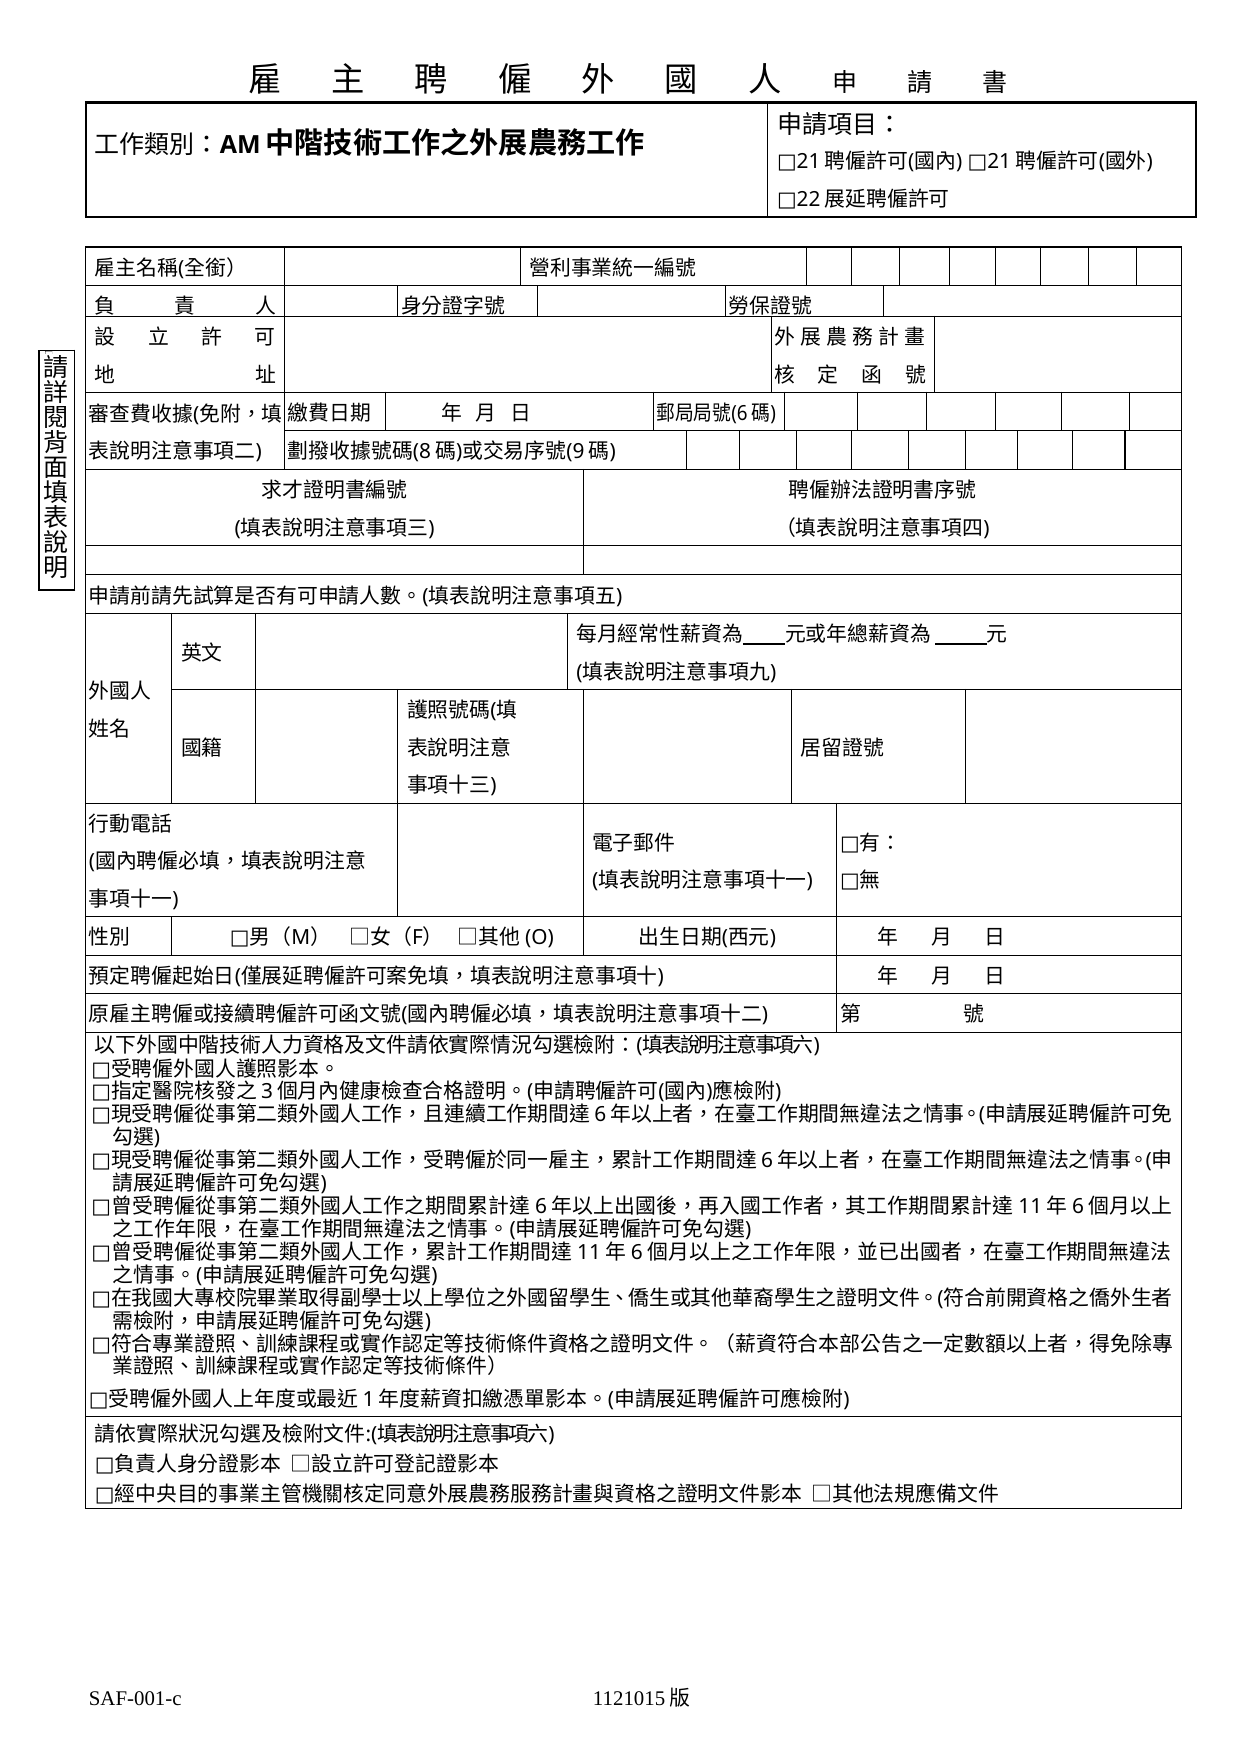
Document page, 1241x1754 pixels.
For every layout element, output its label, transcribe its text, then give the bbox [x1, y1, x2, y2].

table_cell 外展農務計畫 核定函號 [772, 317, 934, 392]
table_cell [1018, 431, 1072, 469]
table_cell [884, 286, 1181, 316]
table_cell 國籍 [172, 690, 255, 802]
table_cell □男（M） □女（F） □其他 (O) [172, 917, 583, 954]
table_cell [852, 431, 908, 469]
table_cell [797, 431, 851, 469]
table_cell 外國人 姓名 [86, 614, 171, 802]
table_header 營利事業統一編號 [521, 248, 806, 285]
table_cell [996, 393, 1061, 430]
table_cell 年 月 日 [837, 917, 1181, 954]
table_cell 身分證字號 [398, 286, 537, 316]
table_cell 預定聘僱起始日(僅展延聘僱許可案免填，填表說明注意事項十) [86, 956, 836, 993]
table_cell 原雇主聘僱或接續聘僱許可函文號(國內聘僱必填，填表說明注意事項十二) [86, 994, 836, 1032]
table_cell [966, 431, 1017, 469]
subtitle 雇主聘僱外國人申請書 [248, 53, 1007, 101]
table_header [807, 248, 851, 285]
table_cell 以下外國中階技術人力資格及文件請依實際情況勾選檢附：(填表說明注意事項六) □受聘僱外國人護照影本。 □指定醫院核發之3個月內健康檢查合格證明。(申請聘僱許可(國內)應檢附) □現受聘僱從事第二類外國人工作，且連續工作期間達6年以上者，在臺工作期間無違法之情事。(申請展延聘僱許可免勾選) □現受聘僱從事第二類外國人工作，受聘僱於同一雇主，累計工作期間達6年以上者，在臺工作期間無違法之情事。(申請展延聘僱許可免勾選) □曾受聘僱從事第二類外國人工作之期間累計達6年以上出國後，再入國工作者，其工作期間累計達11年6個月以上之工作年限，在臺工作期間無違法之情事。(申請展延聘僱許可免勾選) □曾受聘僱從事第二類外國人工作，累計工作期間達11年6個月以上之工作年限，並已出國者，在臺工作期間無違法之情事。(申請展延聘僱許可免勾選) □在我國大專校院畢業取得副學士以上學位之外國留學生、僑生或其他華裔學生之證明文件。(符合前開資格之僑外生者需檢附，申請展延聘僱許可免勾選) □符合專業證照、訓練課程或實作認定等技術條件資格之證明文件。（薪資符合本部公告之一定數額以上者，得免除專業證照、訓練課程或實作認定等技術條件） □受聘僱外國人上年度或最近1年度薪資扣繳憑單影本。(申請展延聘僱許可應檢附) [86, 1033, 1181, 1416]
table_cell 居留證號 [792, 690, 965, 802]
table_header 雇主名稱(全銜） [86, 248, 284, 285]
table_header [285, 248, 520, 285]
table_cell [256, 690, 397, 802]
table_cell 審查費收據(免附，填表說明注意事項二) [86, 393, 284, 469]
table_cell [1073, 431, 1124, 469]
table_cell 電子郵件 (填表說明注意事項十一) [584, 804, 836, 916]
table_cell [785, 393, 857, 430]
table_cell 聘僱辦法證明書序號 （填表說明注意事項四) [584, 470, 1181, 545]
table_cell 負責人 [86, 286, 284, 316]
table_header [1089, 248, 1136, 285]
table_cell [398, 804, 583, 916]
table_header 工作類別：AM中階技術工作之外展農務工作 [87, 104, 767, 216]
text 請詳閱背面填表說明 [40, 351, 74, 589]
table_cell 勞保證號 [726, 286, 883, 316]
table_cell [584, 546, 1181, 574]
table_cell □有： □無 [837, 804, 1181, 916]
table_cell 每月經常性薪資為 元或年總薪資為 元 (填表說明注意事項九) [568, 614, 1181, 689]
table_cell 出生日期(西元) [584, 917, 836, 954]
table_cell 性別 [86, 917, 171, 954]
table_cell [909, 431, 965, 469]
table_cell 申請前請先試算是否有可申請人數。(填表說明注意事項五) [86, 575, 1181, 613]
table_cell [927, 393, 995, 430]
table_cell [285, 317, 771, 392]
table_cell [256, 614, 567, 689]
table_cell 劃撥收據號碼(8碼)或交易序號(9碼) [285, 431, 686, 469]
table_cell 護照號碼(填表說明注意事項十三) [398, 690, 583, 802]
table_cell [1062, 393, 1129, 430]
table_cell 求才證明書編號 (填表說明注意事項三) [86, 470, 583, 545]
table_header [1137, 248, 1181, 285]
table_header [950, 248, 995, 285]
table_cell 年 月 日 [386, 393, 653, 430]
table_cell [966, 690, 1181, 802]
table_cell [740, 431, 796, 469]
table_header [1041, 248, 1088, 285]
table_header [996, 248, 1040, 285]
table_cell [584, 690, 791, 802]
table_header 申請項目： □21聘僱許可(國內) □21聘僱許可(國外) □22展延聘僱許可 [768, 104, 1195, 216]
table_cell 英文 [172, 614, 255, 689]
table_cell 行動電話 (國內聘僱必填，填表說明注意事項十一) [86, 804, 397, 916]
table_cell [538, 286, 725, 316]
table_cell 第 號 [837, 994, 1181, 1032]
table_cell 繳費日期 [285, 393, 385, 430]
table_cell 請依實際狀況勾選及檢附文件:(填表說明注意事項六) □負責人身分證影本 □設立許可登記證影本 □經中央目的事業主管機關核定同意外展農務服務計畫與資格之證明文件影本 □其他法規應備文件 [86, 1417, 1181, 1508]
table_cell [285, 286, 397, 316]
table_header [852, 248, 899, 285]
table_cell 設立許可 地址 [86, 317, 284, 392]
table_header [900, 248, 949, 285]
table_cell [1130, 393, 1181, 430]
table_cell [1126, 431, 1181, 469]
table_cell 年 月 日 [837, 956, 1181, 993]
table_cell [858, 393, 926, 430]
table_cell [935, 317, 1181, 392]
table_cell 郵局局號(6碼) [654, 393, 784, 430]
table_cell [687, 431, 739, 469]
table_cell [86, 546, 583, 574]
